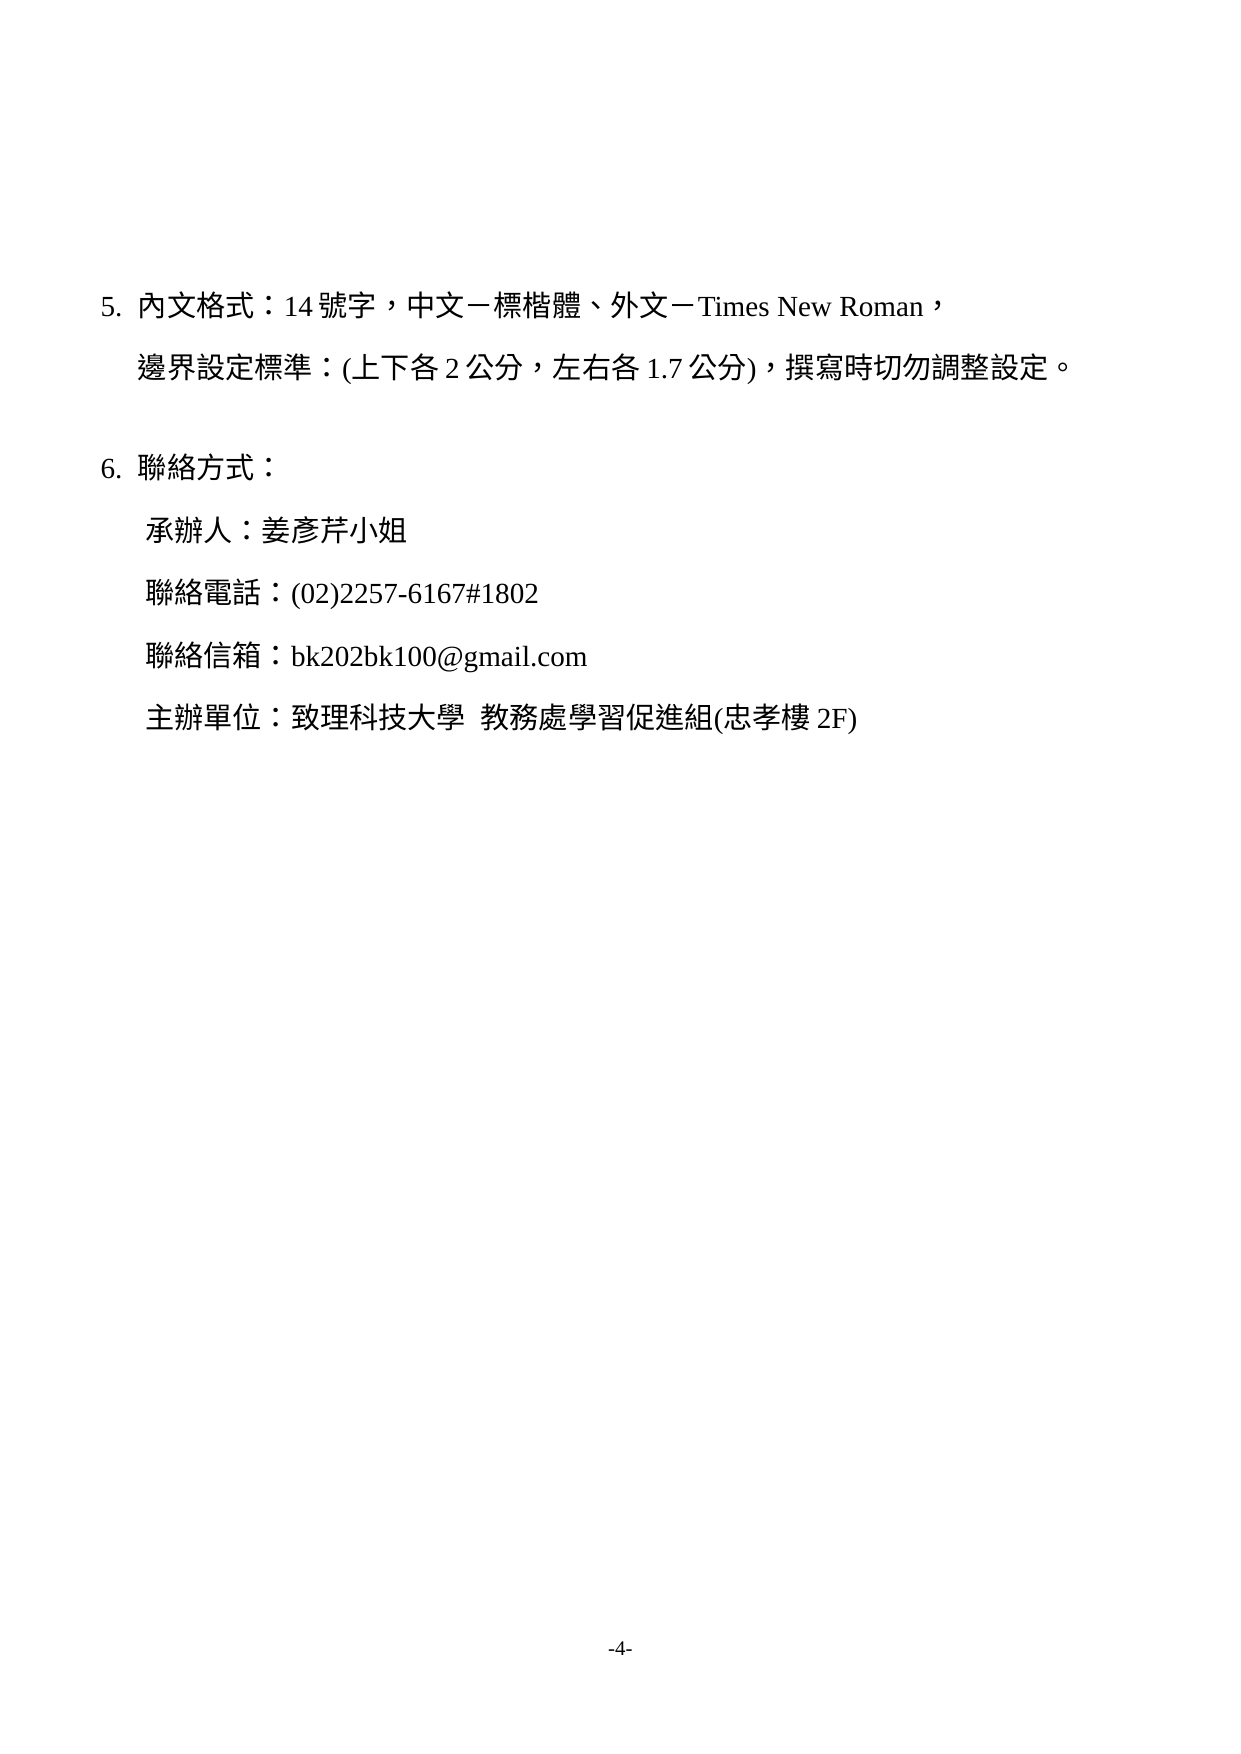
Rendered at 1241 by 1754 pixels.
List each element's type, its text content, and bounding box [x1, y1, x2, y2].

text 聯絡信箱：bk202bk100@gmail.com [145, 612, 1140, 674]
list 聯絡方式： [100, 424, 1140, 487]
text 邊界設定標準：(上下各2公分，左右各1.7公分)，撰寫時切勿調整設定。 [138, 324, 1083, 387]
list 內文格式：14號字，中文－標楷體、外文－Times New Roman， [100, 262, 1083, 324]
text 主辦單位：致理科技大學 教務處學習促進組(忠孝樓2F) [145, 674, 1140, 737]
text 承辦人：姜彥芹小姐 [145, 487, 1140, 549]
text 聯絡電話：(02)2257-6167#1802 [145, 549, 1140, 612]
